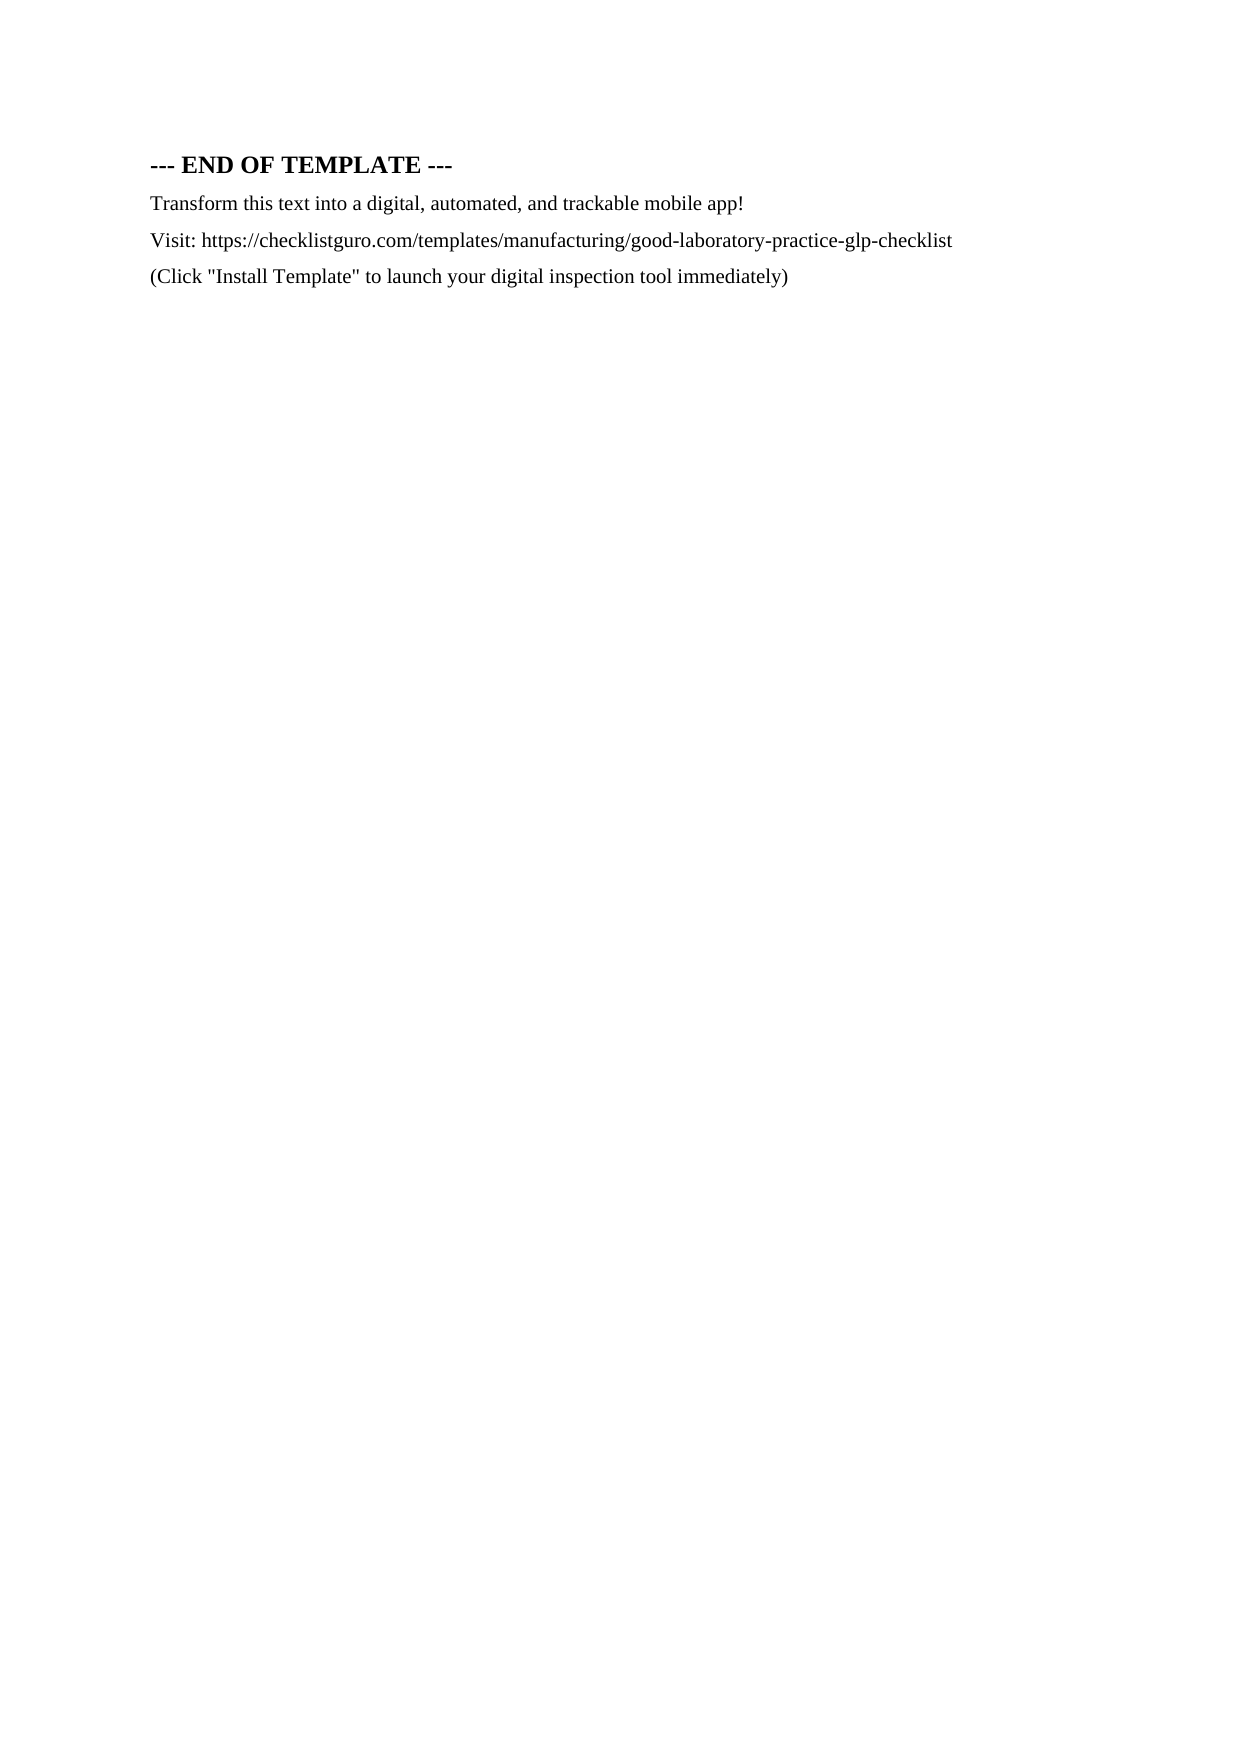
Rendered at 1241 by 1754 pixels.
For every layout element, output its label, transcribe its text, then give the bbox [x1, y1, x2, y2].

text --- END OF TEMPLATE --- [150, 150, 1090, 179]
text Transform this text into a digital, automated, and trackable mobile app! [150, 191, 1090, 215]
text Visit: https://checklistguro.com/templates/manufacturing/good-laboratory-practice-glp-checklist [150, 228, 1090, 252]
text (Click "Install Template" to launch your digital inspection tool immediately) [150, 264, 1090, 288]
